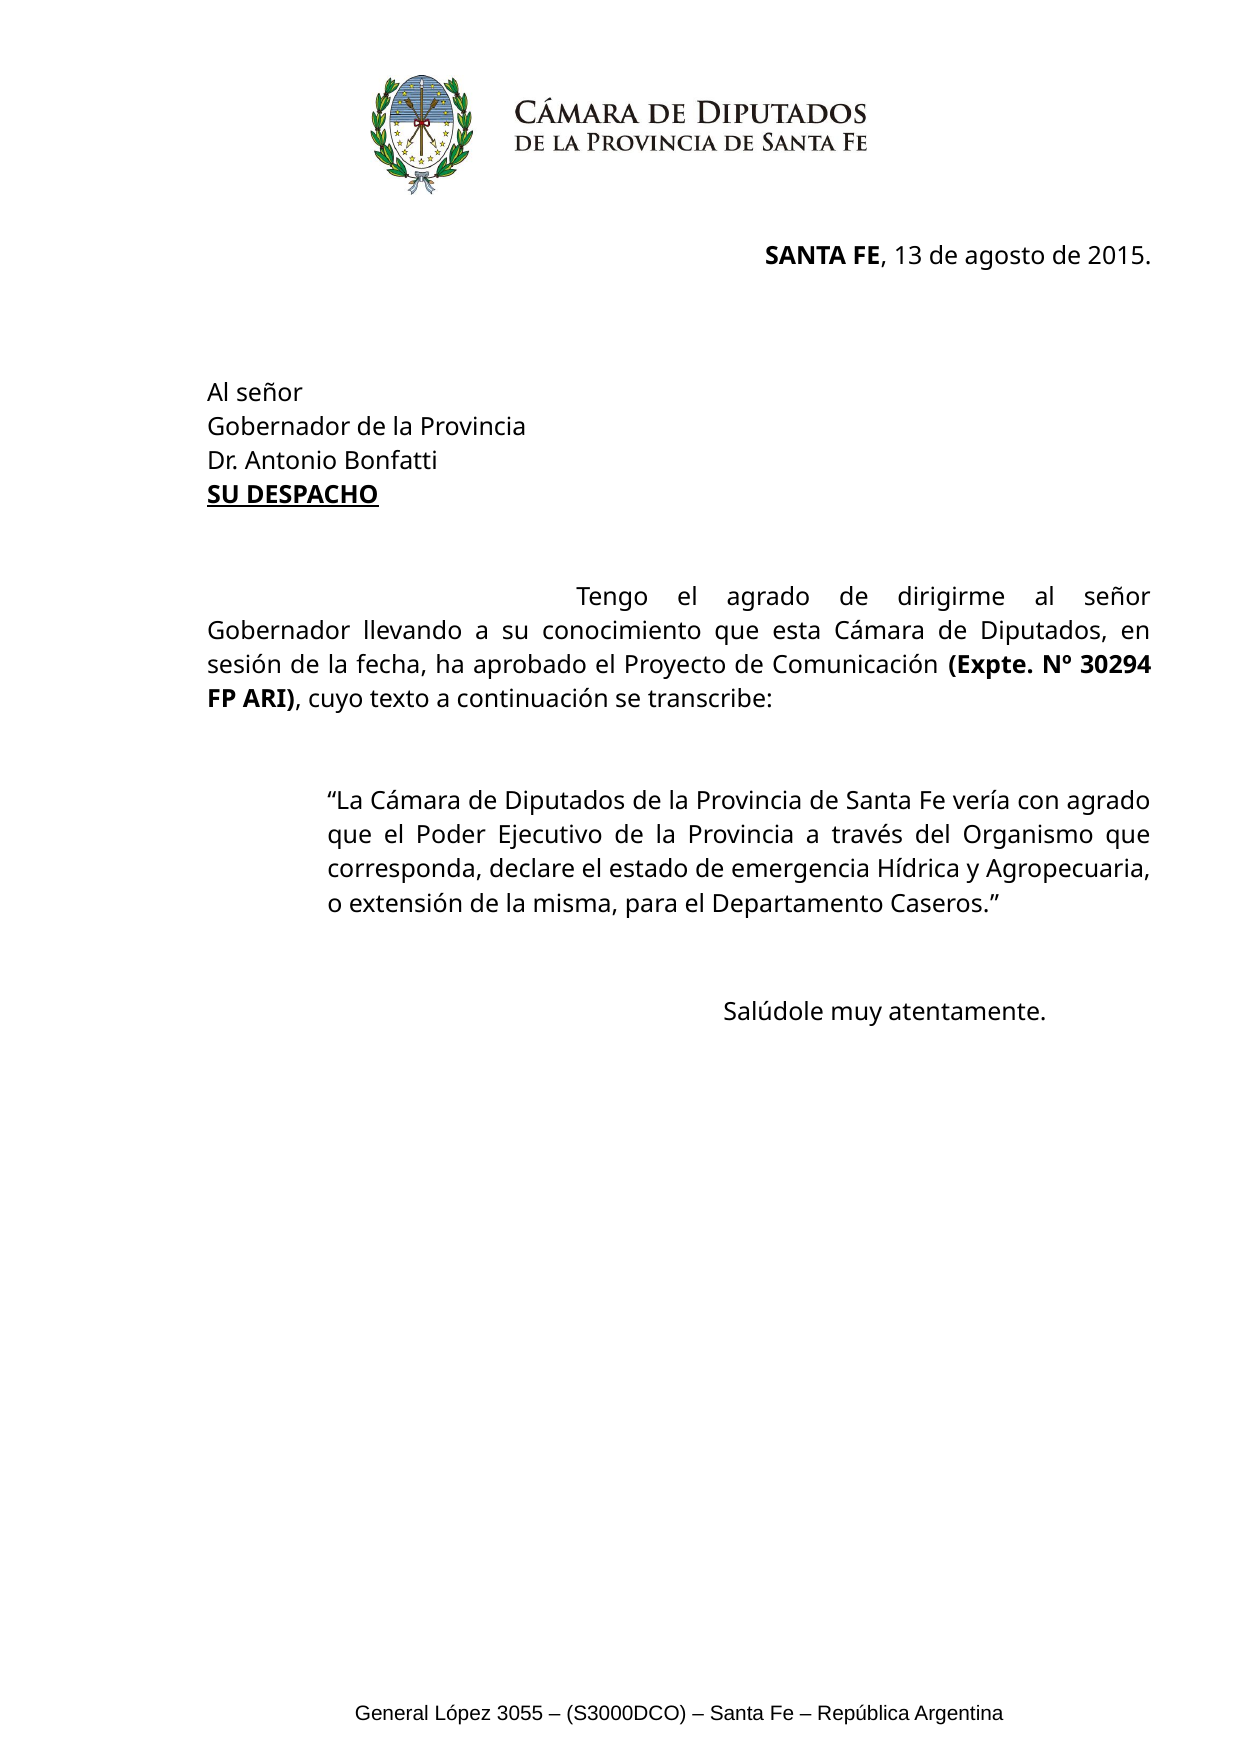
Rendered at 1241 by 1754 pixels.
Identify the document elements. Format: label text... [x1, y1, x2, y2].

text “La Cámara de Diputados de la Provincia de Santa Fe vería con agrado que el Poder Ejecutivo de la Provincia a través del Organismo que corresponda, declare el estado de emergencia Hídrica y Agropecuaria, o extensión de la misma, para el Departamento Caseros.” [327, 783, 1152, 919]
text Gobernador de la Provincia [207, 408, 1152, 442]
picture [370, 75, 867, 199]
text Tengo el agrado de dirigirme al señor Gobernador llevando a su conocimiento que esta Cámara de Diputados, en sesión de la fecha, ha aprobado el Proyecto de Comunicación (Expte. Nº 30294 FP ARI), cuyo texto a continuación se transcribe: [207, 579, 1152, 715]
text SU DESPACHO [207, 476, 1152, 511]
text Dr. Antonio Bonfatti [207, 442, 1152, 476]
text Salúdole muy atentamente. [649, 993, 1152, 1027]
text SANTA FE, 13 de agosto de 2015. [207, 238, 1152, 272]
text Al señor [207, 374, 1152, 408]
